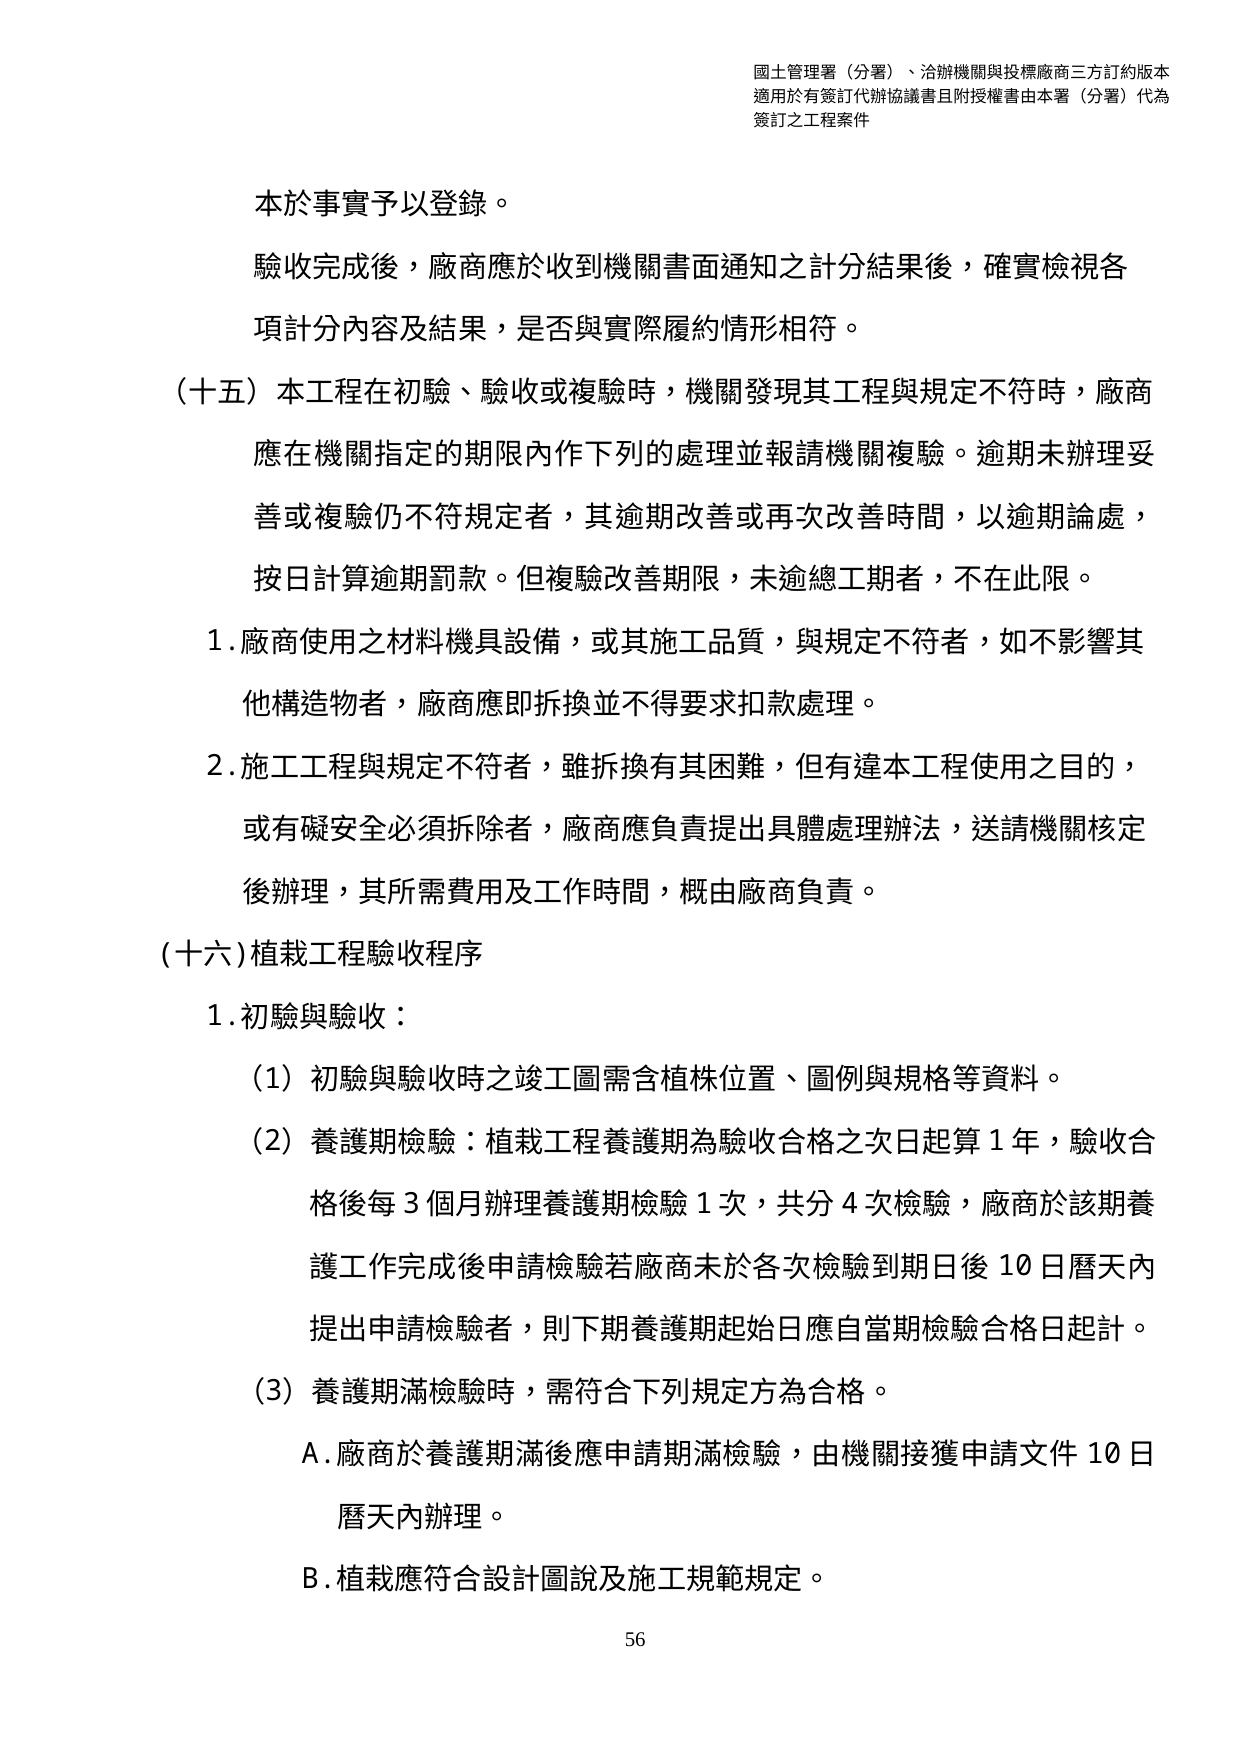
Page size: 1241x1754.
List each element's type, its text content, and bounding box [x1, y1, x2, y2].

table_cell [203, 1035, 247, 1410]
table_cell [117, 598, 160, 910]
table_cell 本於事實予以登錄。 驗收完成後，廠商應於收到機關書面通知之計分結果後，確實檢視各項計分內容及結果，是否與實際履約情形相符。 [160, 160, 1168, 348]
table_cell [247, 1410, 290, 1598]
table_cell [160, 598, 203, 910]
table_cell [117, 1035, 160, 1410]
table_cell [117, 160, 160, 348]
table_cell [203, 1410, 247, 1598]
table_cell 1.初驗與驗收： [203, 973, 1168, 1035]
table_cell 1.廠商使用之材料機具設備，或其施工品質，與規定不符者，如不影響其他構造物者，廠商應即拆換並不得要求扣款處理。 2.施工工程與規定不符者，雖拆換有其困難，但有違本工程使用之目的，或有礙安全必須拆除者，廠商應負責提出具體處理辦法，送請機關核定後辦理，其所需費用及工作時間，概由廠商負責。 [203, 598, 1168, 910]
table_cell （十五）本工程在初驗、驗收或複驗時，機關發現其工程與規定不符時，廠商應在機關指定的期限內作下列的處理並報請機關複驗。逾期未辦理妥善或複驗仍不符規定者，其逾期改善或再次改善時間，以逾期論處，按日計算逾期罰款。但複驗改善期限，未逾總工期者，不在此限。 [160, 348, 1168, 598]
table_cell (十六)植栽工程驗收程序 [160, 910, 1168, 973]
table_cell [160, 1410, 203, 1598]
table_cell （1）初驗與驗收時之竣工圖需含植株位置、圖例與規格等資料。 （2）養護期檢驗：植栽工程養護期為驗收合格之次日起算1年，驗收合格後每3個月辦理養護期檢驗1次，共分4次檢驗，廠商於該期養護工作完成後申請檢驗若廠商未於各次檢驗到期日後10日曆天內提出申請檢驗者，則下期養護期起始日應自當期檢驗合格日起計。 （3）養護期滿檢驗時，需符合下列規定方為合格。 [247, 1035, 1168, 1410]
table_cell [160, 973, 203, 1035]
table_cell [117, 348, 160, 598]
table_cell [117, 910, 160, 973]
table_cell A.廠商於養護期滿後應申請期滿檢驗，由機關接獲申請文件10日曆天內辦理。 B.植栽應符合設計圖說及施工規範規定。 [290, 1410, 1168, 1598]
table_cell [117, 1410, 160, 1598]
table_cell [160, 1035, 203, 1410]
table_cell [117, 973, 160, 1035]
